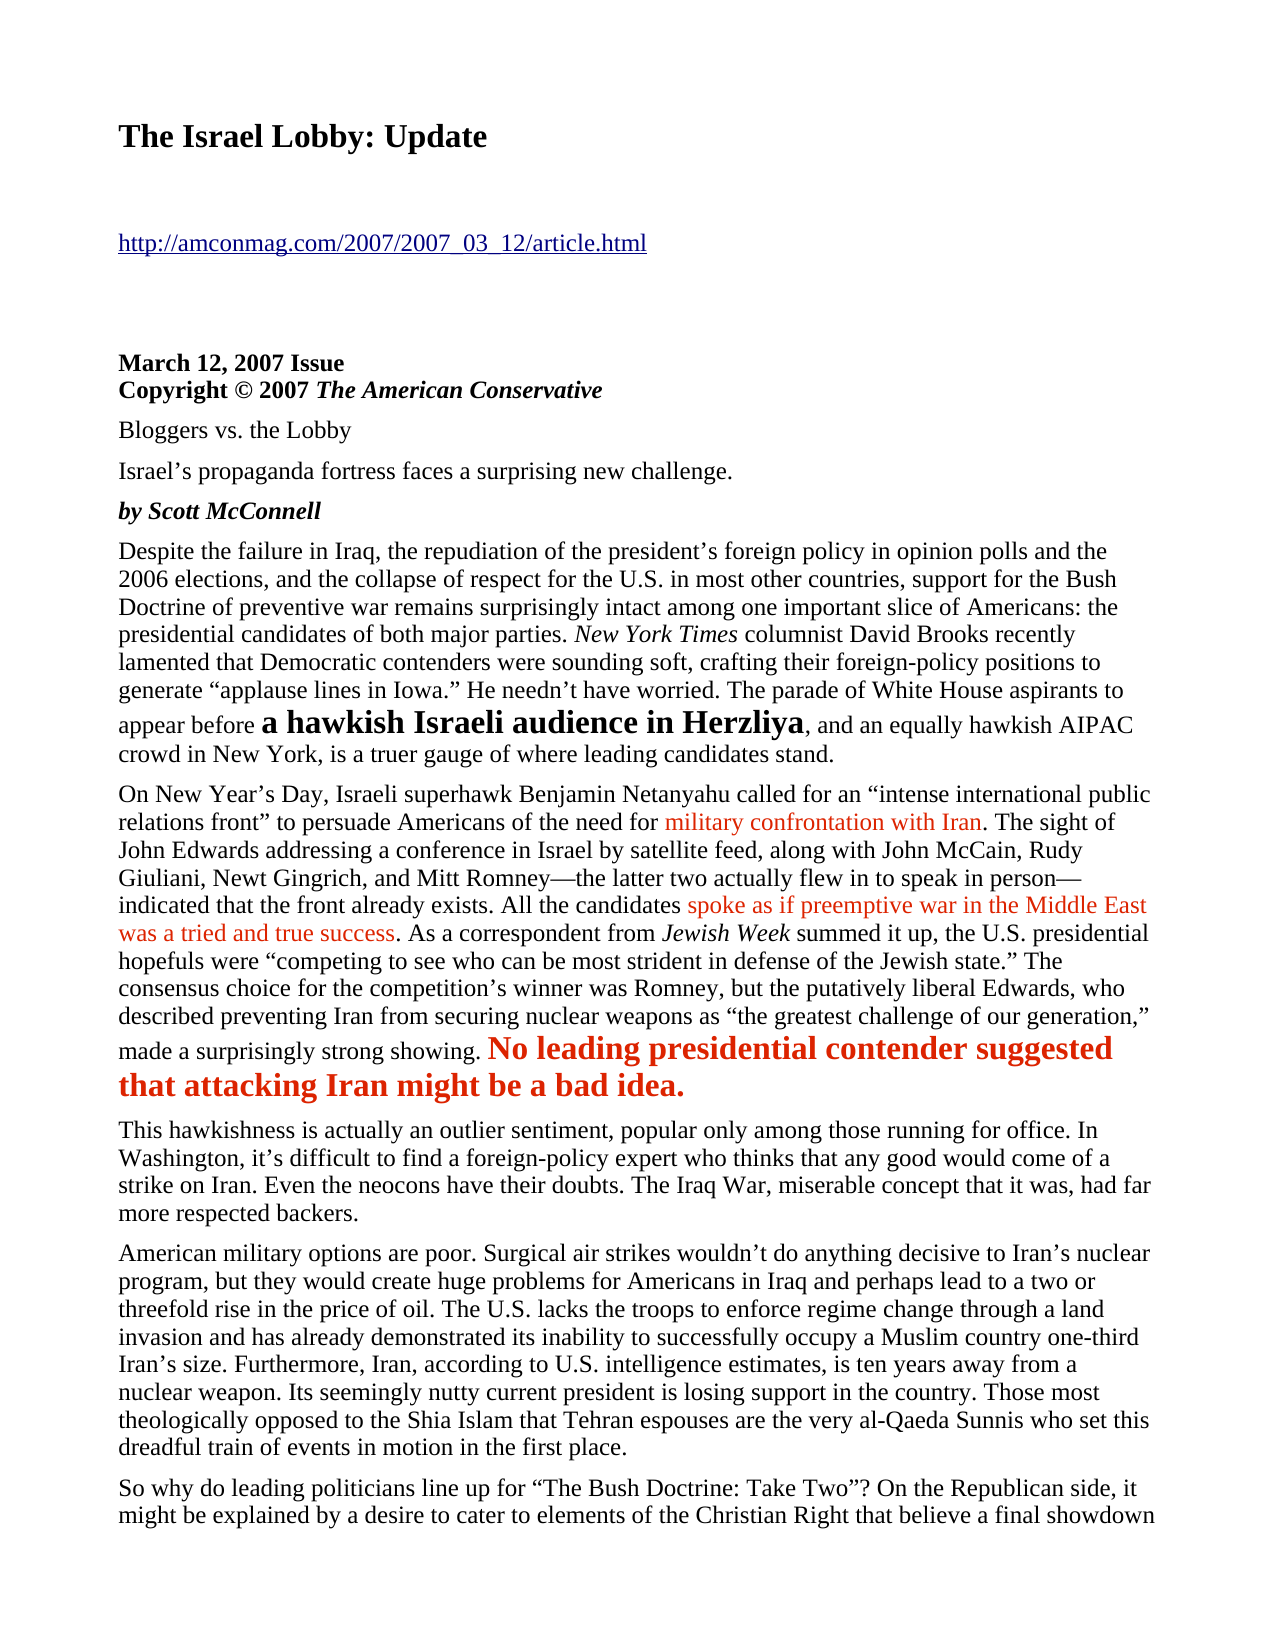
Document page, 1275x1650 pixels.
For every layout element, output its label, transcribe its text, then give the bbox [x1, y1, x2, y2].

text March 12, 2007 Issue Copyright © 2007 The American Conservative [118, 349, 1157, 404]
text Bloggers vs. the Lobby [118, 417, 1157, 444]
text American military options are poor. Surgical air strikes wouldn’t do anything decisive to Iran’s nuclear program, but they would create huge problems for Americans in Iraq and perhaps lead to a two or threefold rise in the price of oil. The U.S. lacks the troops to enforce regime change through a land invasion and has already demonstrated its inability to successfully occupy a Muslim country one-third Iran’s size. Furthermore, Iran, according to U.S. intelligence estimates, is ten years away from a nuclear weapon. Its seemingly nutty current president is losing support in the country. Those most theologically opposed to the Shia Islam that Tehran espouses are the very al-Qaeda Sunnis who set this dreadful train of events in motion in the first place. [118, 1239, 1157, 1461]
text This hawkishness is actually an outlier sentiment, popular only among those running for office. In Washington, it’s difficult to find a foreign-policy expert who thinks that any good would come of a strike on Iran. Even the neocons have their doubts. The Iraq War, miserable concept that it was, had far more respected backers. [118, 1116, 1157, 1227]
text Despite the failure in Iraq, the repudiation of the president’s foreign policy in opinion polls and the 2006 elections, and the collapse of respect for the U.S. in most other countries, support for the Bush Doctrine of preventive war remains surprisingly intact among one important slice of Americans: the presidential candidates of both major parties. New York Times columnist David Brooks recently lamented that Democratic contenders were sounding soft, crafting their foreign-policy positions to generate “applause lines in Iowa.” He needn’t have worried. The parade of White House aspirants to appear before a hawkish Israeli audience in Herzliya, and an equally hawkish AIPAC crowd in New York, is a truer gauge of where leading candidates stand. [118, 537, 1157, 768]
text The Israel Lobby: Update [118, 118, 1157, 155]
text http://amconmag.com/2007/2007_03_12/article.html [118, 229, 1157, 256]
text So why do leading politicians line up for “The Bush Doctrine: Take Two”? On the Republican side, it might be explained by a desire to cater to elements of the Christian Right that believe a final showdown [118, 1474, 1157, 1529]
text On New Year’s Day, Israeli superhawk Benjamin Netanyahu called for an “intense international public relations front” to persuade Americans of the need for military confrontation with Iran. The sight of John Edwards addressing a conference in Israel by satellite feed, along with John McCain, Rudy Giuliani, Newt Gingrich, and Mitt Romney—the latter two actually flew in to speak in person—indicated that the front already exists. All the candidates spoke as if preemptive war in the Middle East was a tried and true success. As a correspondent from Jewish Week summed it up, the U.S. presidential hopefuls were “competing to see who can be most strident in defense of the Jewish state.” The consensus choice for the competition’s winner was Romney, but the putatively liberal Edwards, who described preventing Iran from securing nuclear weapons as “the greatest challenge of our generation,” made a surprisingly strong showing. No leading presidential contender suggested that attacking Iran might be a bad idea. [118, 781, 1157, 1104]
text by Scott McConnell [118, 497, 1157, 525]
text Israel’s propaganda fortress faces a surprising new challenge. [118, 457, 1157, 484]
